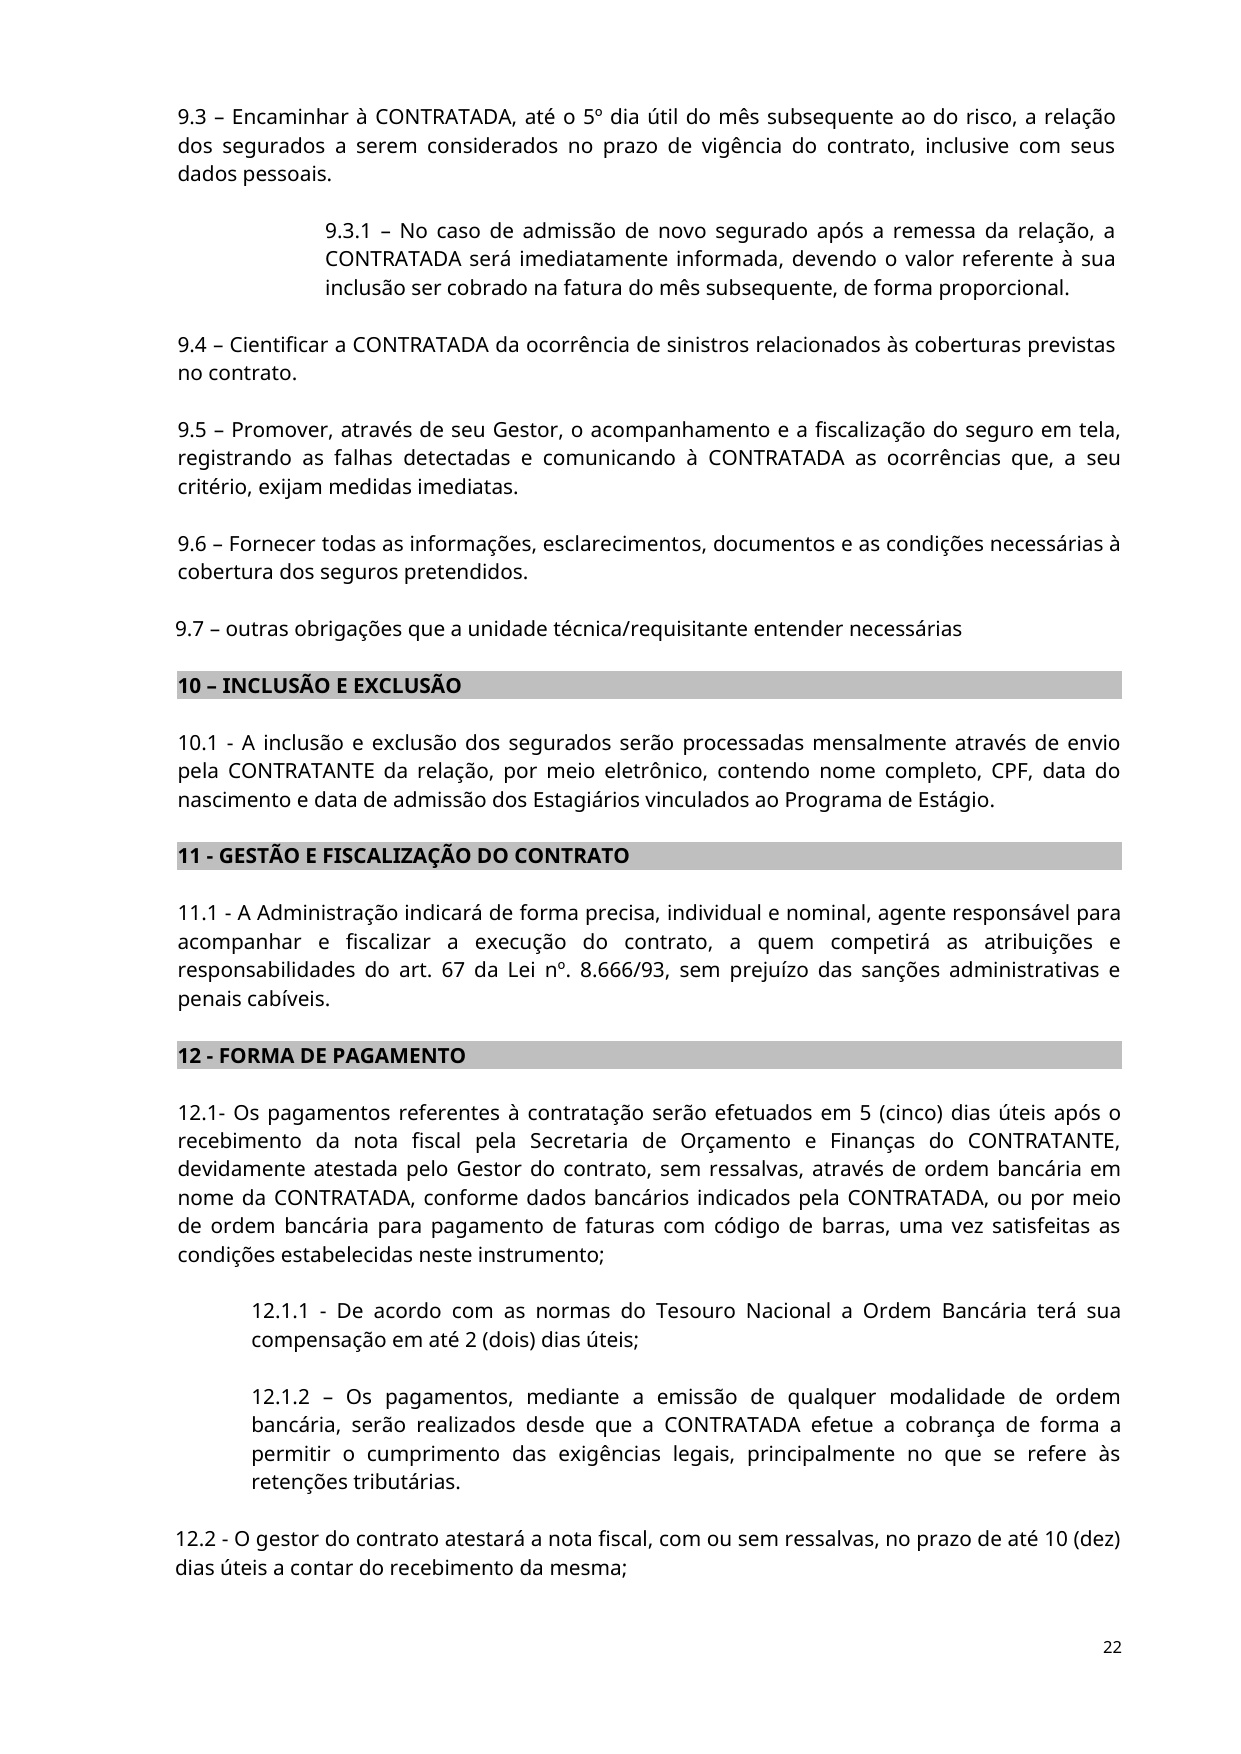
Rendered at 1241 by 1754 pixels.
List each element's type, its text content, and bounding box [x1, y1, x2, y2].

text 12.1.1 - De acordo com as normas do Tesouro Nacional a Ordem Bancária terá sua compensação em até 2 (dois) dias úteis; [251, 1297, 1122, 1353]
text 10 – INCLUSÃO E EXCLUSÃO [177, 671, 1122, 699]
text 11 - GESTÃO E FISCALIZAÇÃO DO CONTRATO [177, 842, 1122, 870]
text 9.4 – Cientificar a CONTRATADA da ocorrência de sinistros relacionados às coberturas previstas no contrato. [177, 330, 1117, 387]
text 10.1 - A inclusão e exclusão dos segurados serão processadas mensalmente através de envio pela CONTRATANTE da relação, por meio eletrônico, contendo nome completo, CPF, data do nascimento e data de admissão dos Estagiários vinculados ao Programa de Estágio. [177, 728, 1122, 813]
text 9.3 – Encaminhar à CONTRATADA, até o 5º dia útil do mês subsequente ao do risco, a relação dos segurados a serem considerados no prazo de vigência do contrato, inclusive com seus dados pessoais. [177, 102, 1117, 188]
text 12.1.2 – Os pagamentos, mediante a emissão de qualquer modalidade de ordem bancária, serão realizados desde que a CONTRATADA efetue a cobrança de forma a permitir o cumprimento das exigências legais, principalmente no que se refere às retenções tributárias. [251, 1382, 1122, 1496]
text 11.1 - A Administração indicará de forma precisa, individual e nominal, agente responsável para acompanhar e fiscalizar a execução do contrato, a quem competirá as atribuições e responsabilidades do art. 67 da Lei nº. 8.666/93, sem prejuízo das sanções administrativas e penais cabíveis. [177, 898, 1122, 1012]
text 9.7 – outras obrigações que a unidade técnica/requisitante entender necessárias [175, 614, 1122, 643]
text 9.6 – Fornecer todas as informações, esclarecimentos, documentos e as condições necessárias à cobertura dos seguros pretendidos. [177, 529, 1122, 586]
text 12.2 - O gestor do contrato atestará a nota fiscal, com ou sem ressalvas, no prazo de até 10 (dez) dias úteis a contar do recebimento da mesma; [175, 1524, 1122, 1581]
text 9.5 – Promover, através de seu Gestor, o acompanhamento e a fiscalização do seguro em tela, registrando as falhas detectadas e comunicando à CONTRATADA as ocorrências que, a seu critério, exijam medidas imediatas. [177, 415, 1122, 500]
text 12 - FORMA DE PAGAMENTO [177, 1041, 1122, 1069]
text 12.1- Os pagamentos referentes à contratação serão efetuados em 5 (cinco) dias úteis após o recebimento da nota fiscal pela Secretaria de Orçamento e Finanças do CONTRATANTE, devidamente atestada pelo Gestor do contrato, sem ressalvas, através de ordem bancária em nome da CONTRATADA, conforme dados bancários indicados pela CONTRATADA, ou por meio de ordem bancária para pagamento de faturas com código de barras, uma vez satisfeitas as condições estabelecidas neste instrumento; [177, 1098, 1122, 1268]
text 9.3.1 – No caso de admissão de novo segurado após a remessa da relação, a CONTRATADA será imediatamente informada, devendo o valor referente à sua inclusão ser cobrado na fatura do mês subsequente, de forma proporcional. [325, 216, 1117, 301]
